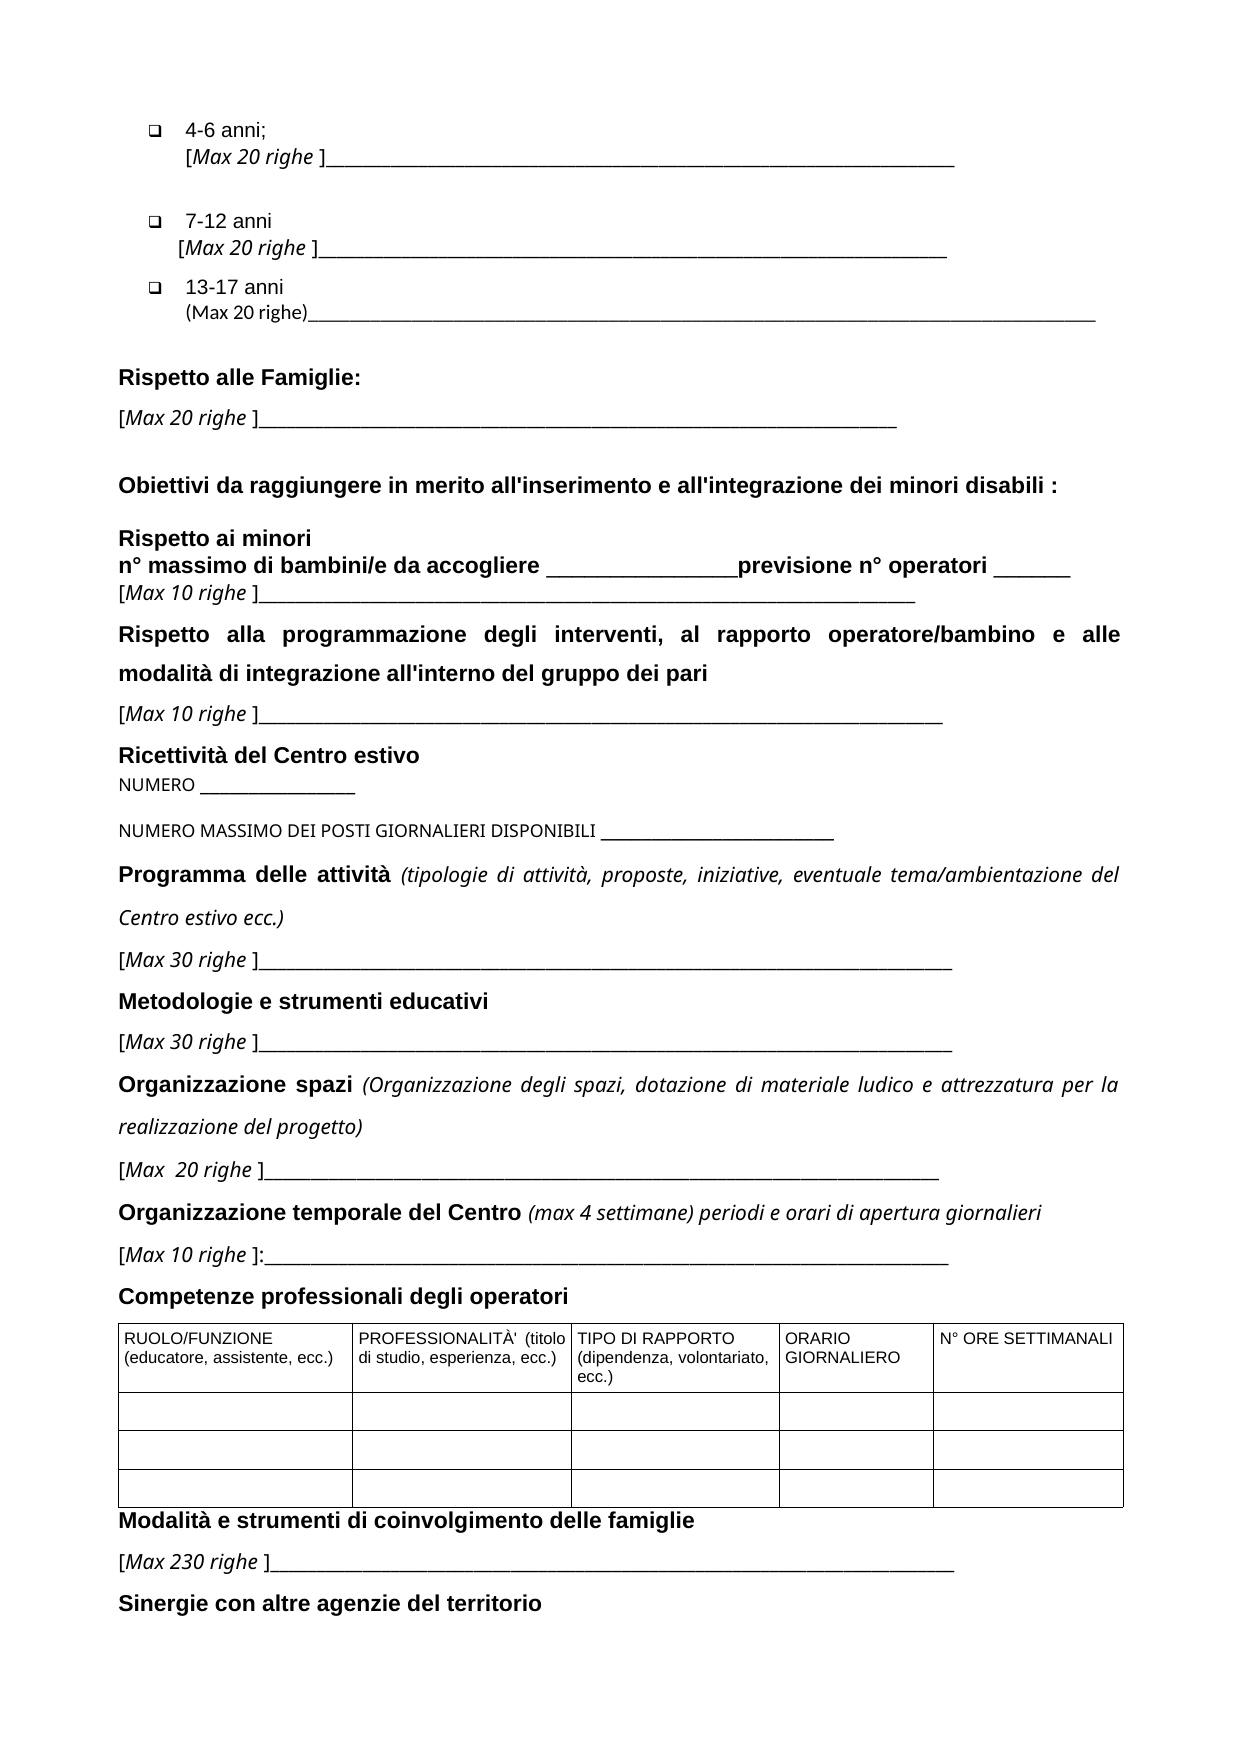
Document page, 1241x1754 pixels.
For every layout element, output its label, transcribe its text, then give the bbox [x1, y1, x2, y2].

table_cell [934, 1393, 1123, 1430]
text Obiettivi da raggiungere in merito all'inserimento e all'integrazione dei minori disabili : [118, 472, 1122, 499]
table_cell [353, 1393, 571, 1430]
text Rispetto ai minori [118, 525, 1122, 552]
text Modalità e strumenti di coinvolgimento delle famiglie [118, 1508, 1122, 1534]
text Metodologie e strumenti educativi [118, 988, 1122, 1014]
text Ricettività del Centro estivo [118, 742, 1122, 768]
text [Max 10 righe ]_______________________________________________________________________ [118, 578, 1122, 606]
table_cell [572, 1393, 779, 1430]
text NUMERO MASSIMO DEI POSTI GIORNALIERI DISPONIBILI _______________________ [118, 813, 1122, 844]
table_cell [780, 1431, 933, 1468]
text [Max 30 righe ]___________________________________________________________________________ [118, 1027, 1122, 1056]
text [Max 10 righe ]__________________________________________________________________________ [118, 699, 1122, 728]
text [Max 230 righe ]__________________________________________________________________________ [118, 1547, 1122, 1575]
text [Max 20 righe ]____________________________________________________________________ [118, 233, 1122, 261]
text (Max 20 righe)____________________________________________________________________________ [185, 299, 1122, 324]
text n° massimo di bambini/e da accogliere _______________previsione n° operatori ______ [118, 552, 1122, 578]
table_cell [353, 1470, 571, 1507]
text Organizzazione spazi (Organizzazione degli spazi, dotazione di materiale ludico e attrezzatura per la realizzazione del progetto) [118, 1070, 1122, 1141]
table_header TIPO DI RAPPORTO (dipendenza, volontariato, ecc.) [572, 1324, 779, 1392]
text NUMERO ________________ [118, 768, 1122, 798]
table_cell [780, 1470, 933, 1507]
text Competenze professionali degli operatori [118, 1283, 1122, 1309]
table_header ORARIO GIORNALIERO [780, 1324, 933, 1392]
text Rispetto alle Famiglie: [118, 364, 1122, 390]
text [Max 20 righe ]_________________________________________________________________________ [118, 1155, 1122, 1183]
text [Max 20 righe ]____________________________________________________________________ [185, 142, 1122, 171]
table_cell [572, 1470, 779, 1507]
text Programma delle attività (tipologie di attività, proposte, iniziative, eventuale tema/ambientazione del Centro estivo ecc.) [118, 860, 1122, 931]
text [Max 10 righe ]:__________________________________________________________________________ [118, 1240, 1122, 1269]
text Organizzazione temporale del Centro (max 4 settimane) periodi e orari di apertura giornalieri [118, 1198, 1122, 1226]
table_header RUOLO/FUNZIONE (educatore, assistente, ecc.) [119, 1324, 352, 1392]
table_cell [572, 1431, 779, 1468]
table_cell [934, 1470, 1123, 1507]
table_cell [353, 1431, 571, 1468]
table_cell [119, 1431, 352, 1468]
table_header PROFESSIONALITÀ' (titolo di studio, esperienza, ecc.) [353, 1324, 571, 1392]
table_cell [119, 1470, 352, 1507]
text [Max 30 righe ]___________________________________________________________________________ [118, 945, 1122, 974]
table_cell [119, 1393, 352, 1430]
table_header N° ORE SETTIMANALI [934, 1324, 1123, 1392]
table_cell [780, 1393, 933, 1430]
text Sinergie con altre agenzie del territorio [118, 1589, 1122, 1616]
list 7-12 anni [148, 209, 1122, 233]
list 13-17 anni [148, 275, 1122, 299]
list 4-6 anni; [148, 118, 1122, 142]
text [Max 20 righe ]_____________________________________________________________________ [118, 403, 1122, 432]
table_cell [934, 1431, 1123, 1468]
text Rispetto alla programmazione degli interventi, al rapporto operatore/bambino e alle modalità di integrazione all'interno del gruppo dei pari [118, 621, 1122, 686]
